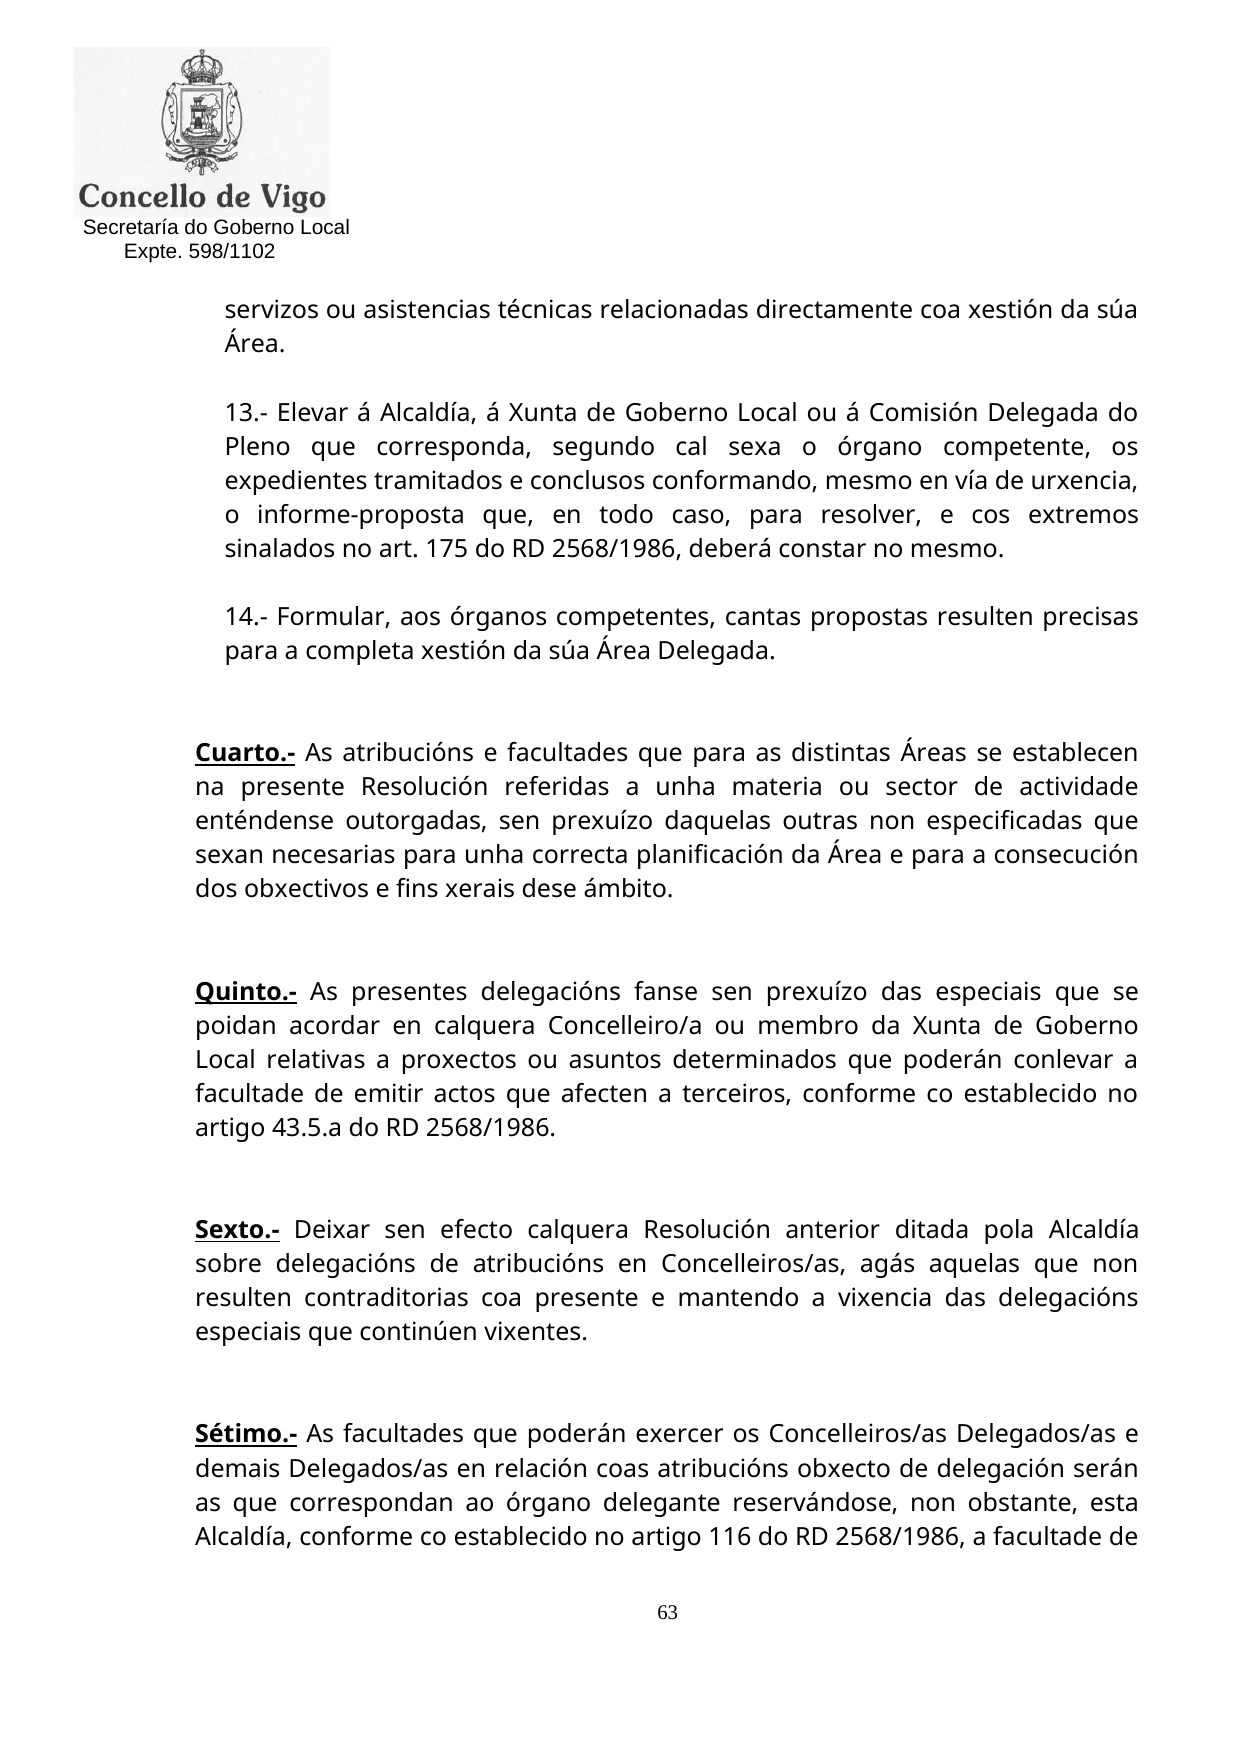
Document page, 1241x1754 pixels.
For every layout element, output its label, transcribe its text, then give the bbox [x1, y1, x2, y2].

text Sétimo.- As facultades que poderán exercer os Concelleiros/as Delegados/as e demais Delegados/as en relación coas atribucións obxecto de delegación serán as que correspondan ao órgano delegante reservándose, non obstante, esta Alcaldía, conforme co establecido no artigo 116 do RD 2568/1986, a facultade de [195, 1416, 1140, 1552]
text 14.- Formular, aos órganos competentes, cantas propostas resulten precisas para a completa xestión da súa Área Delegada. [224, 599, 1140, 667]
text Quinto.- As presentes delegacións fanse sen prexuízo das especiais que se poidan acordar en calquera Concelleiro/a ou membro da Xunta de Goberno Local relativas a proxectos ou asuntos determinados que poderán conlevar a facultade de emitir actos que afecten a terceiros, conforme co establecido no artigo 43.5.a do RD 2568/1986. [195, 973, 1140, 1144]
text 13.- Elevar á Alcaldía, á Xunta de Goberno Local ou á Comisión Delegada do Pleno que corresponda, segundo cal sexa o órgano competente, os expedientes tramitados e conclusos conformando, mesmo en vía de urxencia, o informe-proposta que, en todo caso, para resolver, e cos extremos sinalados no art. 175 do RD 2568/1986, deberá constar no mesmo. [224, 394, 1140, 564]
picture [73, 47, 331, 217]
text Cuarto.- As atribucións e facultades que para as distintas Áreas se establecen na presente Resolución referidas a unha materia ou sector de actividade enténdense outorgadas, sen prexuízo daquelas outras non especificadas que sexan necesarias para unha correcta planificación da Área e para a consecución dos obxectivos e fins xerais dese ámbito. [195, 735, 1140, 905]
text servizos ou asistencias técnicas relacionadas directamente coa xestión da súa Área. [224, 292, 1140, 360]
text Sexto.- Deixar sen efecto calquera Resolución anterior ditada pola Alcaldía sobre delegacións de atribucións en Concelleiros/as, agás aquelas que non resulten contraditorias coa presente e mantendo a vixencia das delegacións especiais que continúen vixentes. [195, 1212, 1140, 1348]
